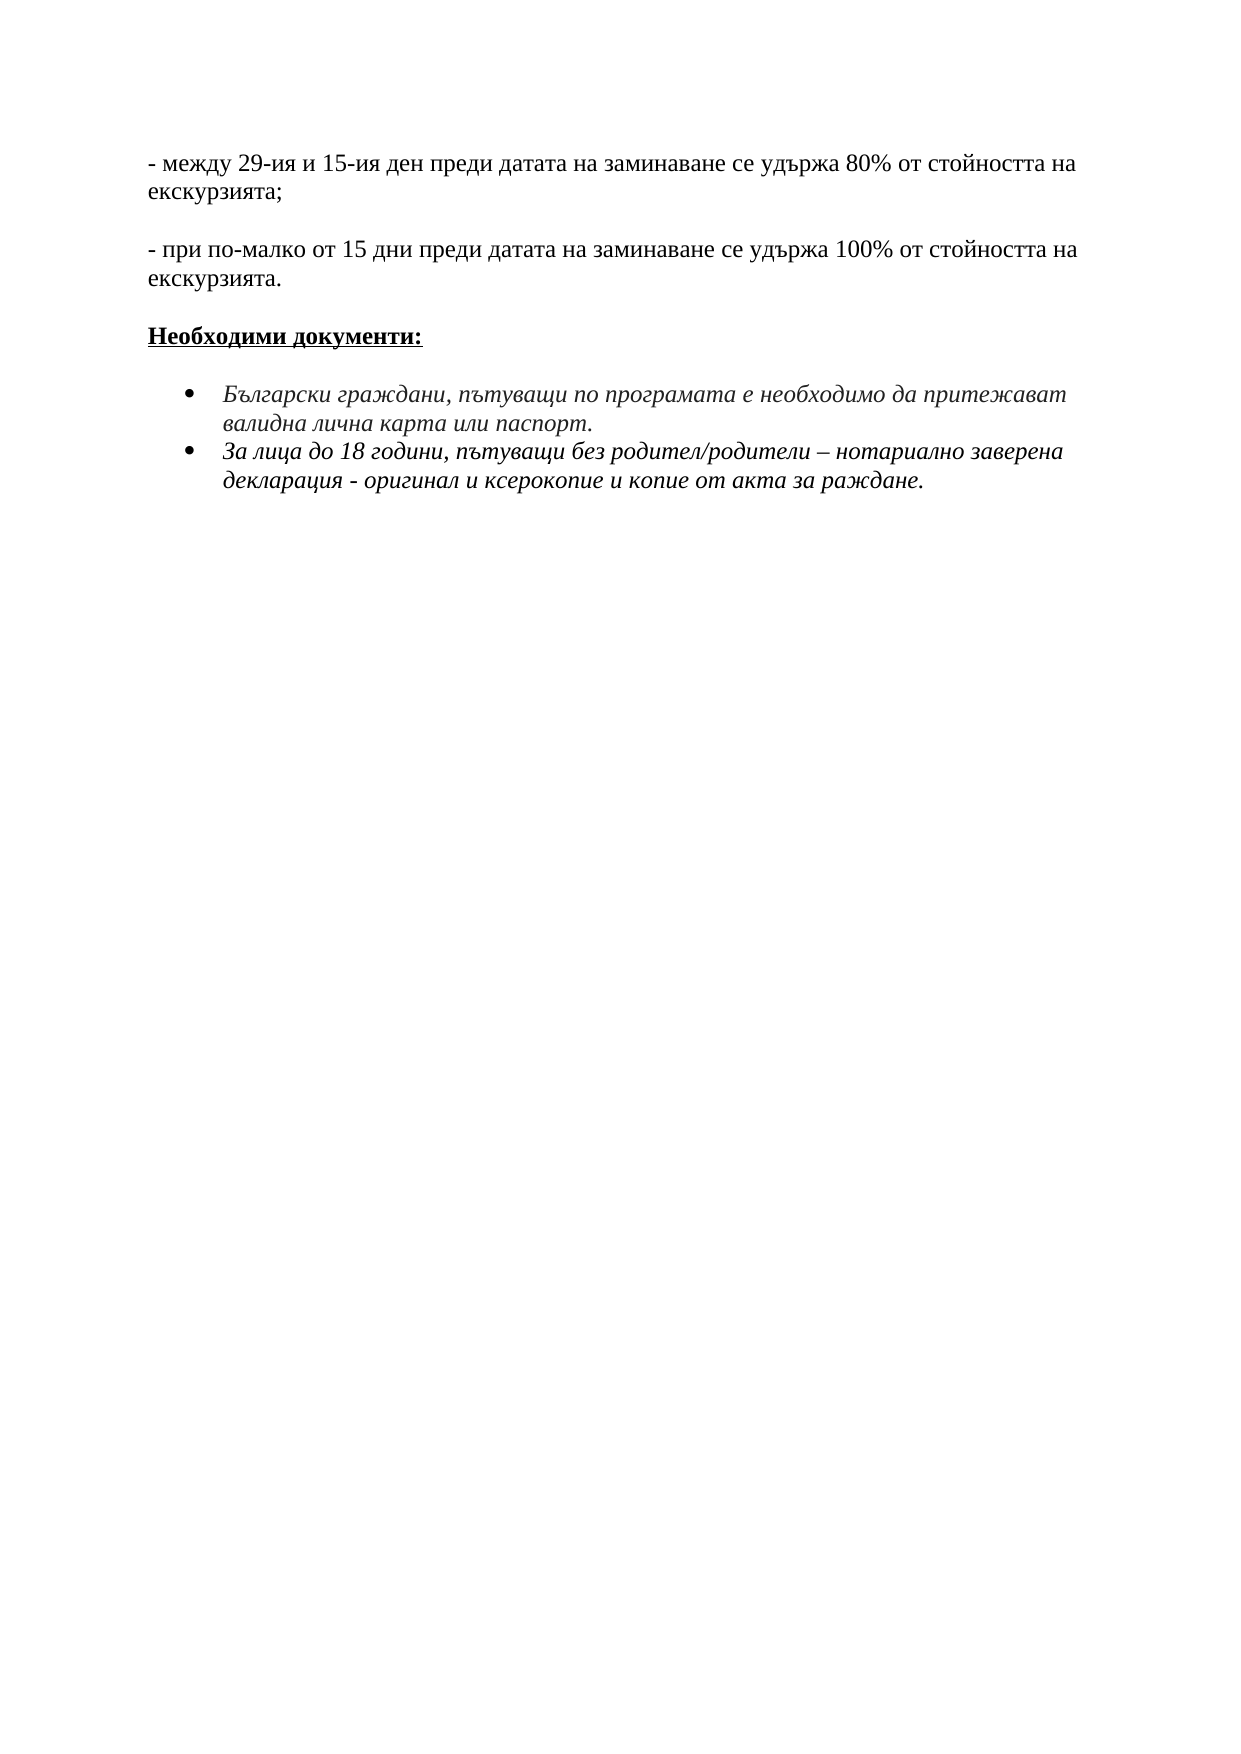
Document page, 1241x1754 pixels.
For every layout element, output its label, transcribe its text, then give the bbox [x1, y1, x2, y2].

text - между 29-ия и 15-ия ден преди датата на заминаване се удържа 80% от стойността на екскурзията; [148, 148, 1093, 205]
list За лица до 18 години, пътуващи без родител/родители – нотариално заверена декларация - оригинал и ксерокопие и копие от акта за раждане. [185, 436, 1093, 494]
text Необходими документи: [148, 321, 1093, 350]
text - при по-малко от 15 дни преди датата на заминаване се удържа 100% от стойността на екскурзията. [148, 234, 1093, 292]
list Български граждани, пътуващи по програмата е необходимо да притежават валидна лична карта или паспорт. [185, 379, 1093, 436]
